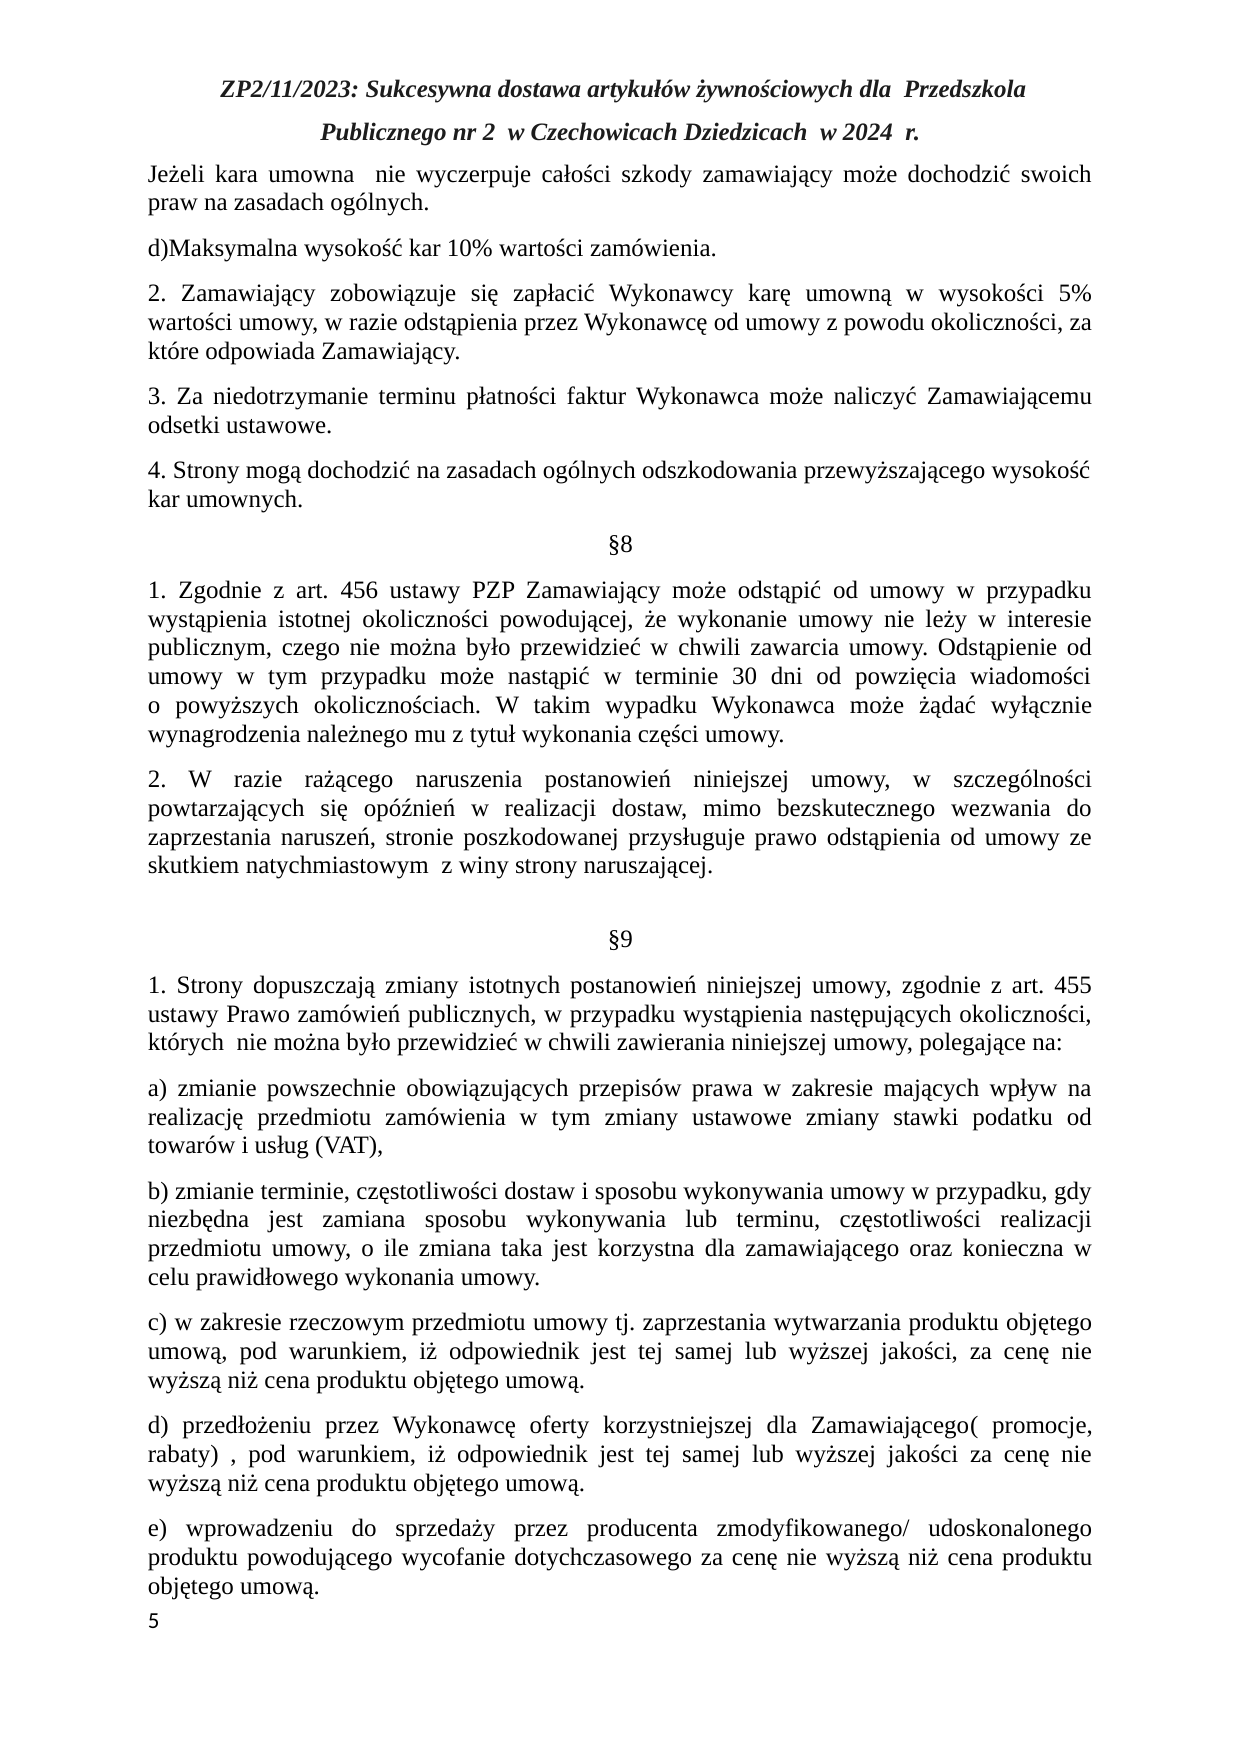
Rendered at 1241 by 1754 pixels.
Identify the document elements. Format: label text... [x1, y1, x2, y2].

text 2. W razie rażącego naruszenia postanowień niniejszej umowy, w szczególności powtarzających się opóźnień w realizacji dostaw, mimo bezskutecznego wezwania do zaprzestania naruszeń, stronie poszkodowanej przysługuje prawo odstąpienia od umowy ze skutkiem natychmiastowym z winy strony naruszającej. [148, 764, 1093, 879]
text 3. Za niedotrzymanie terminu płatności faktur Wykonawca może naliczyć Zamawiającemu odsetki ustawowe. [148, 381, 1093, 439]
text Jeżeli kara umowna nie wyczerpuje całości szkody zamawiający może dochodzić swoich praw na zasadach ogólnych. [148, 159, 1093, 216]
text §8 [148, 529, 1093, 558]
text d)Maksymalna wysokość kar 10% wartości zamówienia. [148, 233, 1093, 262]
text §9 [148, 896, 1093, 953]
text 1. Zgodnie z art. 456 ustawy PZP Zamawiający może odstąpić od umowy w przypadku wystąpienia istotnej okoliczności powodującej, że wykonanie umowy nie leży w interesie publicznym, czego nie można było przewidzieć w chwili zawarcia umowy. Odstąpienie od umowy w tym przypadku może nastąpić w terminie 30 dni od powzięcia wiadomości o powyższych okolicznościach. W takim wypadku Wykonawca może żądać wyłącznie wynagrodzenia należnego mu z tytuł wykonania części umowy. [148, 575, 1093, 747]
text c) w zakresie rzeczowym przedmiotu umowy tj. zaprzestania wytwarzania produktu objętego umową, pod warunkiem, iż odpowiednik jest tej samej lub wyższej jakości, za cenę nie wyższą niż cena produktu objętego umową. [148, 1307, 1093, 1394]
text 1. Strony dopuszczają zmiany istotnych postanowień niniejszej umowy, zgodnie z art. 455 ustawy Prawo zamówień publicznych, w przypadku wystąpienia następujących okoliczności, których nie można było przewidzieć w chwili zawierania niniejszej umowy, polegające na: [148, 970, 1093, 1056]
text e) wprowadzeniu do sprzedaży przez producenta zmodyfikowanego/ udoskonalonego produktu powodującego wycofanie dotychczasowego za cenę nie wyższą niż cena produktu objętego umową. [148, 1513, 1093, 1599]
text a) zmianie powszechnie obowiązujących przepisów prawa w zakresie mających wpływ na realizację przedmiotu zamówienia w tym zmiany ustawowe zmiany stawki podatku od towarów i usług (VAT), [148, 1073, 1093, 1159]
text b) zmianie terminie, częstotliwości dostaw i sposobu wykonywania umowy w przypadku, gdy niezbędna jest zamiana sposobu wykonywania lub terminu, częstotliwości realizacji przedmiotu umowy, o ile zmiana taka jest korzystna dla zamawiającego oraz konieczna w celu prawidłowego wykonania umowy. [148, 1176, 1093, 1291]
text 4. Strony mogą dochodzić na zasadach ogólnych odszkodowania przewyższającego wysokość kar umownych. [148, 455, 1093, 513]
text 2. Zamawiający zobowiązuje się zapłacić Wykonawcy karę umowną w wysokości 5% wartości umowy, w razie odstąpienia przez Wykonawcę od umowy z powodu okoliczności, za które odpowiada Zamawiający. [148, 278, 1093, 364]
text d) przedłożeniu przez Wykonawcę oferty korzystniejszej dla Zamawiającego( promocje, rabaty) , pod warunkiem, iż odpowiednik jest tej samej lub wyższej jakości za cenę nie wyższą niż cena produktu objętego umową. [148, 1410, 1093, 1497]
